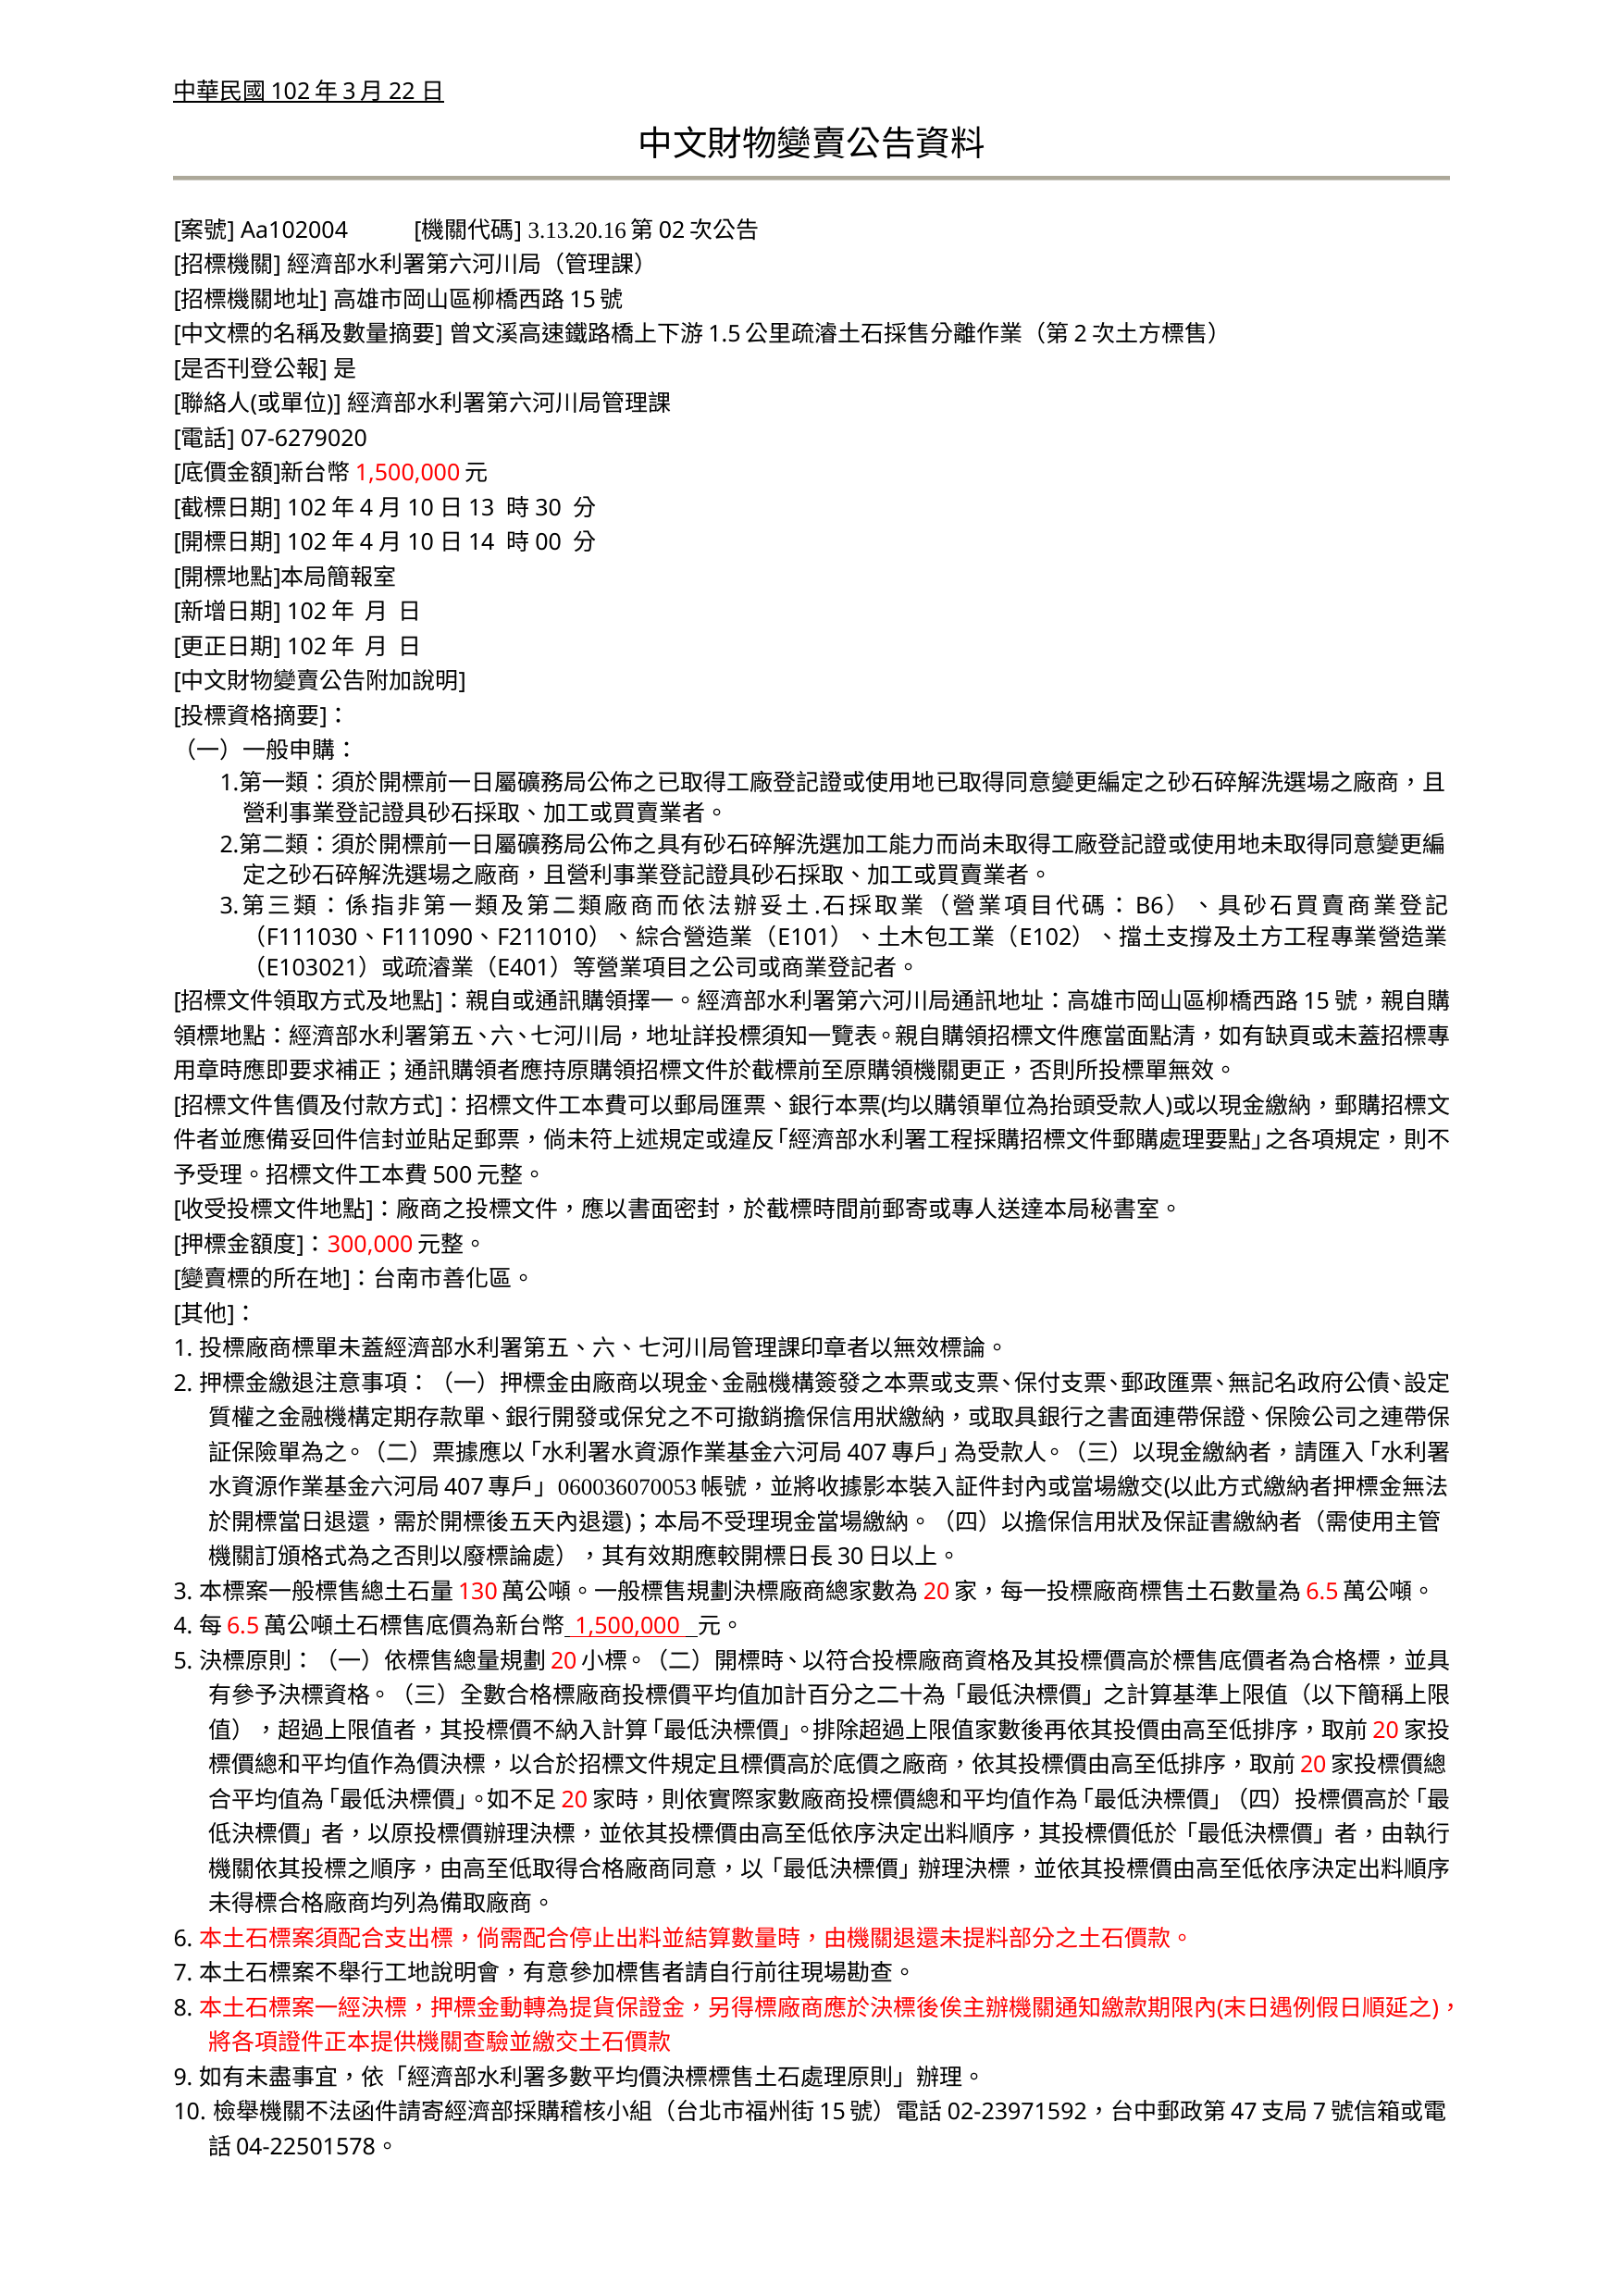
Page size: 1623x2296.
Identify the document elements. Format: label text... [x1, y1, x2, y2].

text 中文財物變賣公告資料 [173, 106, 1450, 176]
text 6. 本土石標案須配合支出標，倘需配合停止出料並結算數量時，由機關退還未提料部分之土石價款。 [173, 1918, 1450, 1954]
text [押標金額度]：300,000元整。 [變賣標的所在地]：台南市善化區。 [其他]： [173, 1224, 1450, 1329]
text （一）一般申購： [173, 731, 1450, 766]
text 8. 本土石標案一經決標，押標金動轉為提貨保證金，另得標廠商應於決標後俟主辦機關通知繳款期限內(末日遇例假日順延之)，將各項證件正本提供機關查驗並繳交土石價款 [173, 1988, 1450, 2057]
text 3.第三類：係指非第一類及第二類廠商而依法辦妥土.石採取業（營業項目代碼：B6）、具砂石買賣商業登記（F111030、F111090、F211010）、綜合營造業（E101）、土木包工業（E102）、擋土支撐及土方工程專業營造業（E103021）或疏濬業（E401）等營業項目之公司或商業登記者。 [219, 889, 1450, 982]
text 2. 押標金繳退注意事項：（一）押標金由廠商以現金、金融機構簽發之本票或支票、保付支票、郵政匯票、無記名政府公債、設定質權之金融機構定期存款單、銀行開發或保兌之不可撤銷擔保信用狀繳納，或取具銀行之書面連帶保證、保險公司之連帶保証保險單為之。（二）票據應以「水利署水資源作業基金六河局407專戶」為受款人。（三）以現金繳納者，請匯入「水利署水資源作業基金六河局407專戶」060036070053帳號，並將收據影本裝入証件封內或當場繳交(以此方式繳納者押標金無法於開標當日退還，需於開標後五天內退還)；本局不受理現金當場繳納。（四）以擔保信用狀及保証書繳納者（需使用主管機關訂頒格式為之否則以廢標論處），其有效期應較開標日長30日以上。 [173, 1363, 1450, 1571]
text 3. 本標案一般標售總土石量130萬公噸。一般標售規劃決標廠商總家數為20家，每一投標廠商標售土石數量為6.5萬公噸。 [173, 1571, 1450, 1607]
text 中華民國102年3月 22 日 [173, 72, 1450, 106]
text [招標文件售價及付款方式]：招標文件工本費可以郵局匯票、銀行本票(均以購領單位為抬頭受款人)或以現金繳納，郵購招標文件者並應備妥回件信封並貼足郵票，倘未符上述規定或違反「經濟部水利署工程採購招標文件郵購處理要點」之各項規定，則不予受理。招標文件工本費500元整。 [收受投標文件地點]：廠商之投標文件，應以書面密封，於截標時間前郵寄或專人送達本局秘書室。 [173, 1086, 1450, 1224]
text 1. 投標廠商標單未蓋經濟部水利署第五、六、七河川局管理課印章者以無效標論。 [173, 1329, 1450, 1363]
text 2.第二類：須於開標前一日屬礦務局公佈之具有砂石碎解洗選加工能力而尚未取得工廠登記證或使用地未取得同意變更編定之砂石碎解洗選場之廠商，且營利事業登記證具砂石採取、加工或買賣業者。 [219, 827, 1450, 889]
text [是否刊登公報] 是 [聯絡人(或單位)] 經濟部水利署第六河川局管理課 [電話] 07-6279020 [173, 350, 1450, 453]
text 7. 本土石標案不舉行工地說明會，有意參加標售者請自行前往現場勘查。 [173, 1954, 1450, 1988]
text 1.第一類：須於開標前一日屬礦務局公佈之已取得工廠登記證或使用地已取得同意變更編定之砂石碎解洗選場之廠商，且營利事業登記證具砂石採取、加工或買賣業者。 [219, 766, 1450, 827]
text [底價金額]新台幣1,500,000元 [截標日期] 102年 4 月 10 日 13 時 30 分 [開標日期] 102年 4 月 10 日 14 時 00 分 [開標地點]本局簡報室 [新增日期] 102年 月 日 [更正日期] 102年 月 日 [中文財物變賣公告附加說明] [投標資格摘要]： [173, 453, 1450, 731]
text 5. 決標原則：（一）依標售總量規劃20小標。（二）開標時、以符合投標廠商資格及其投標價高於標售底價者為合格標，並具有參予決標資格。（三）全數合格標廠商投標價平均值加計百分之二十為「最低決標價」之計算基準上限值（以下簡稱上限值），超過上限值者，其投標價不納入計算「最低決標價」。排除超過上限值家數後再依其投價由高至低排序，取前20家投標價總和平均值作為價決標，以合於招標文件規定且標價高於底價之廠商，依其投標價由高至低排序，取前20家投標價總合平均值為「最低決標價」。如不足20家時，則依實際家數廠商投標價總和平均值作為「最低決標價」（四）投標價高於「最低決標價」者，以原投標價辦理決標，並依其投標價由高至低依序決定出料順序，其投標價低於「最低決標價」者，由執行機關依其投標之順序，由高至低取得合格廠商同意，以「最低決標價」辦理決標，並依其投標價由高至低依序決定出料順序，未得標合格廠商均列為備取廠商。 [173, 1641, 1450, 1918]
text 9. 如有未盡事宜，依「經濟部水利署多數平均價決標標售土石處理原則」辦理。 [173, 2057, 1450, 2092]
text [案號] Aa102004 [機關代碼] 3.13.20.16第02次公告 [招標機關] 經濟部水利署第六河川局（管理課） [招標機關地址] 高雄市岡山區柳橋西路15號 [中文標的名稱及數量摘要] 曾文溪高速鐵路橋上下游1.5公里疏濬土石採售分離作業（第2次土方標售） [173, 211, 1450, 350]
text [招標文件領取方式及地點]：親自或通訊購領擇一。經濟部水利署第六河川局通訊地址：高雄市岡山區柳橋西路15號，親自購領標地點：經濟部水利署第五、六、七河川局，地址詳投標須知一覽表。親自購領招標文件應當面點清，如有缺頁或未蓋招標專用章時應即要求補正；通訊購領者應持原購領招標文件於截標前至原購領機關更正，否則所投標單無效。 [173, 982, 1450, 1086]
text 4. 每6.5萬公噸土石標售底價為新台幣 1,500,000 元。 [173, 1607, 1450, 1641]
text 10. 檢舉機關不法函件請寄經濟部採購稽核小組（台北市福州街15號）電話02-23971592，台中郵政第47支局7號信箱或電話04-22501578。 [173, 2092, 1450, 2162]
